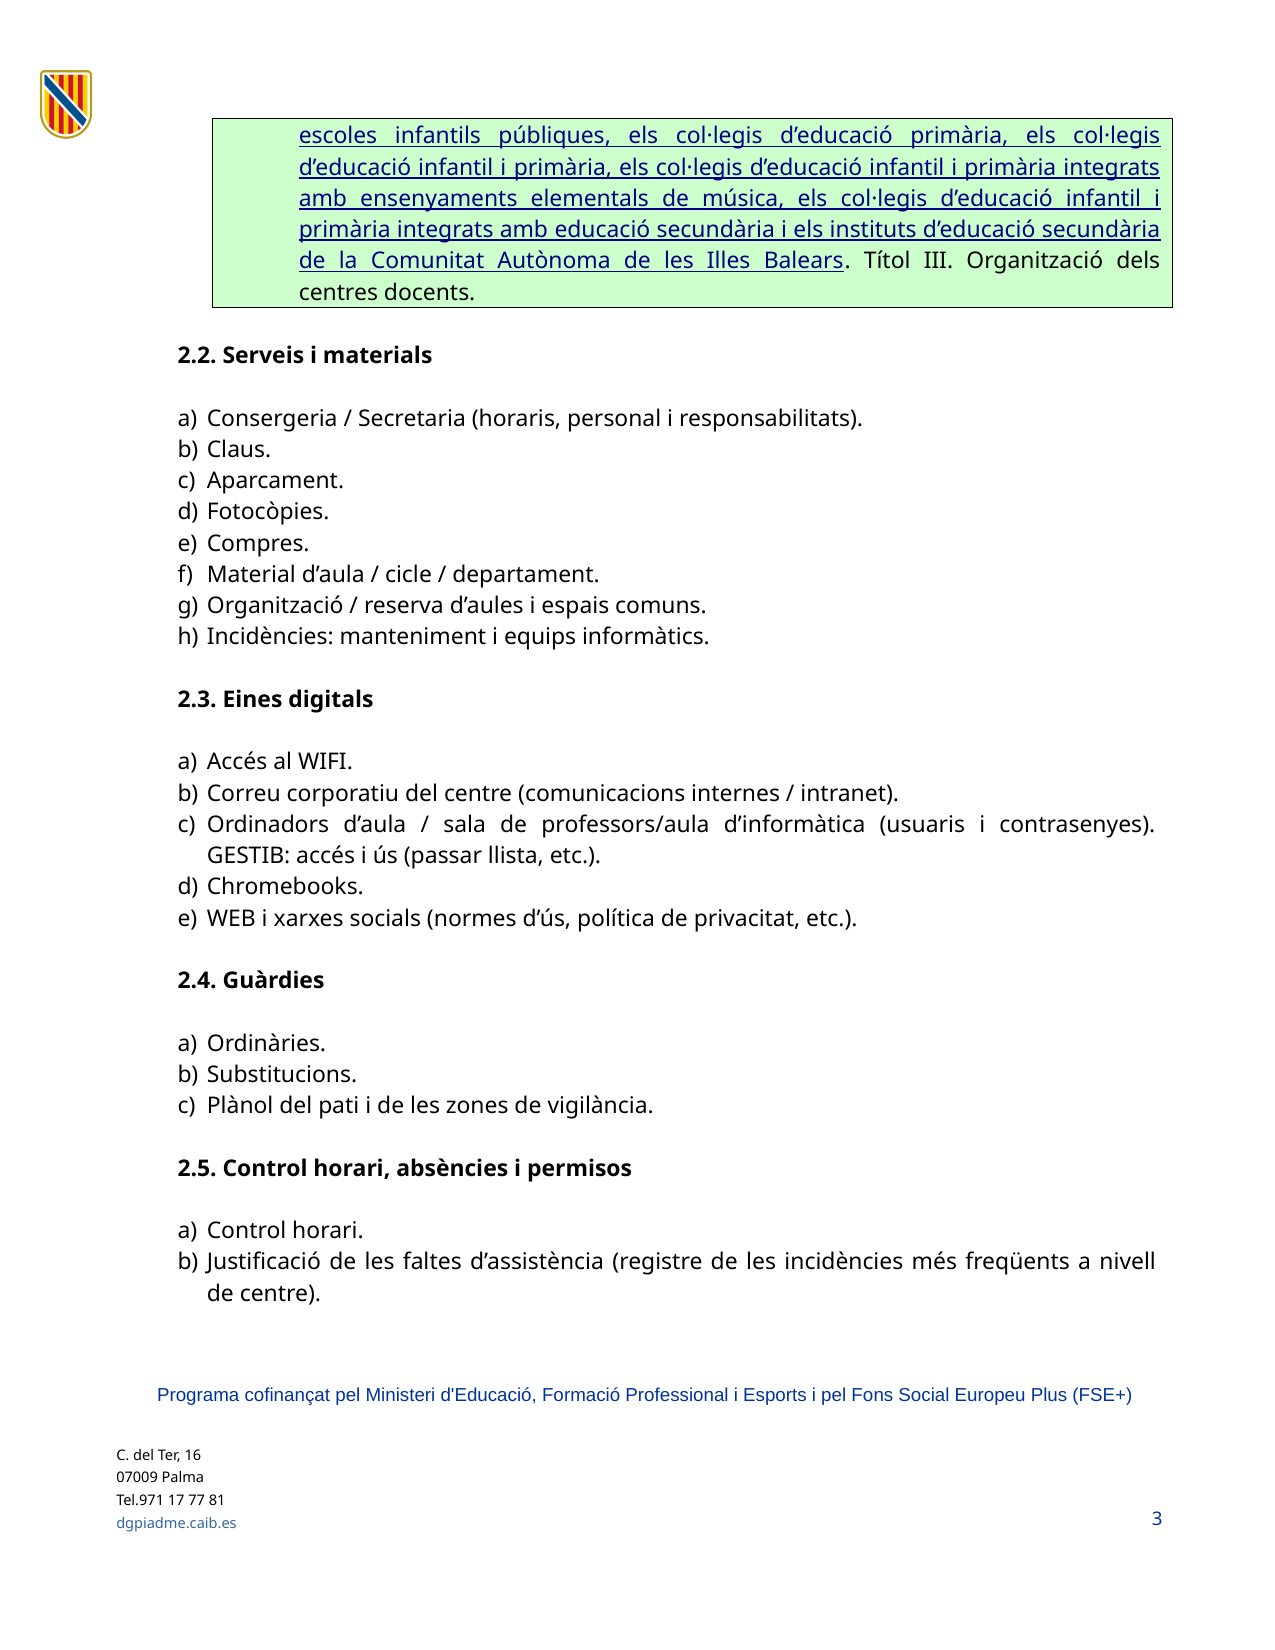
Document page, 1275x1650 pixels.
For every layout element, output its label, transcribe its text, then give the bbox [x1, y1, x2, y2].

list Compres. [177, 526, 1157, 558]
list Fotocòpies. [177, 495, 1157, 526]
list Plànol del pati i de les zones de vigilància. [177, 1089, 1157, 1120]
list Claus. [177, 433, 1157, 464]
list Material d’aula / cicle / departament. [177, 558, 1157, 589]
text 2.4. Guàrdies [177, 964, 1157, 995]
list Organització / reserva d’aules i espais comuns. [177, 589, 1157, 620]
table_cell escoles infantils públiques, els col·legis d’educació primària, els col·legis d’educació infantil i primària, els col·legis d’educació infantil i primària integrats amb ensenyaments elementals de música, els col·legis d’educació infantil i primària integrats amb educació secundària i els instituts d’educació secundària de la Comunitat Autònoma de les Illes Balears. Títol III. Organització dels centres docents. [213, 119, 1172, 307]
list Ordinàries. [177, 1026, 1157, 1058]
list Consergeria / Secretaria (horaris, personal i responsabilitats). [177, 401, 1157, 433]
text 2.3. Eines digitals [177, 683, 1157, 714]
text 2.5. Control horari, absències i permisos [177, 1151, 1157, 1183]
list Ordinadors d’aula / sala de professors/aula d’informàtica (usuaris i contrasenyes). GESTIB: accés i ús (passar llista, etc.). [177, 808, 1157, 870]
list Incidències: manteniment i equips informàtics. [177, 620, 1157, 651]
list Justificació de les faltes d’assistència (registre de les incidències més freqüents a nivell de centre). [177, 1245, 1157, 1308]
text 2.2. Serveis i materials [177, 339, 1157, 370]
list WEB i xarxes socials (normes d’ús, política de privacitat, etc.). [177, 901, 1157, 933]
list Chromebooks. [177, 870, 1157, 901]
list Correu corporatiu del centre (comunicacions internes / intranet). [177, 776, 1157, 808]
list Aparcament. [177, 464, 1157, 495]
list Control horari. [177, 1214, 1157, 1245]
list Substitucions. [177, 1058, 1157, 1089]
list Accés al WIFI. [177, 745, 1157, 776]
